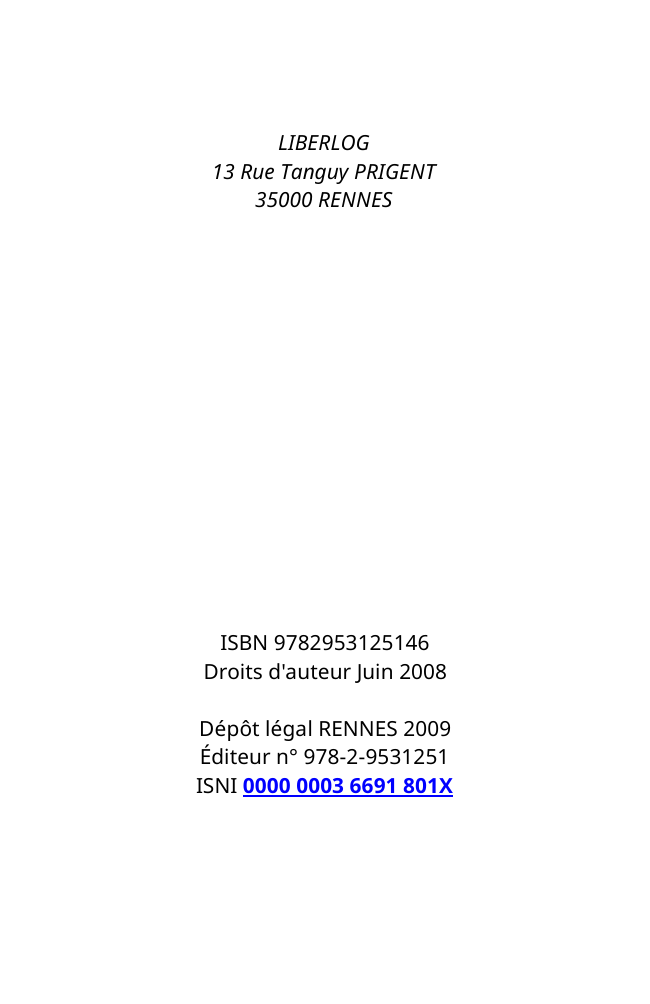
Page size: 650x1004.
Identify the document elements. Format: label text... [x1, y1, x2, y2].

subtitle ISBN 9782953125146 [59, 628, 591, 657]
text 13 Rue Tanguy PRIGENT [59, 157, 591, 185]
text Dépôt légal RENNES 2009 [60, 714, 591, 742]
text Éditeur n° 978-2-9531251 [58, 742, 591, 771]
text 35000 RENNES [59, 185, 591, 214]
text ISNI 0000 0003 6691 801X [58, 771, 591, 799]
text Droits d'auteur Juin 2008 [60, 657, 591, 685]
text LIBERLOG [59, 128, 591, 157]
